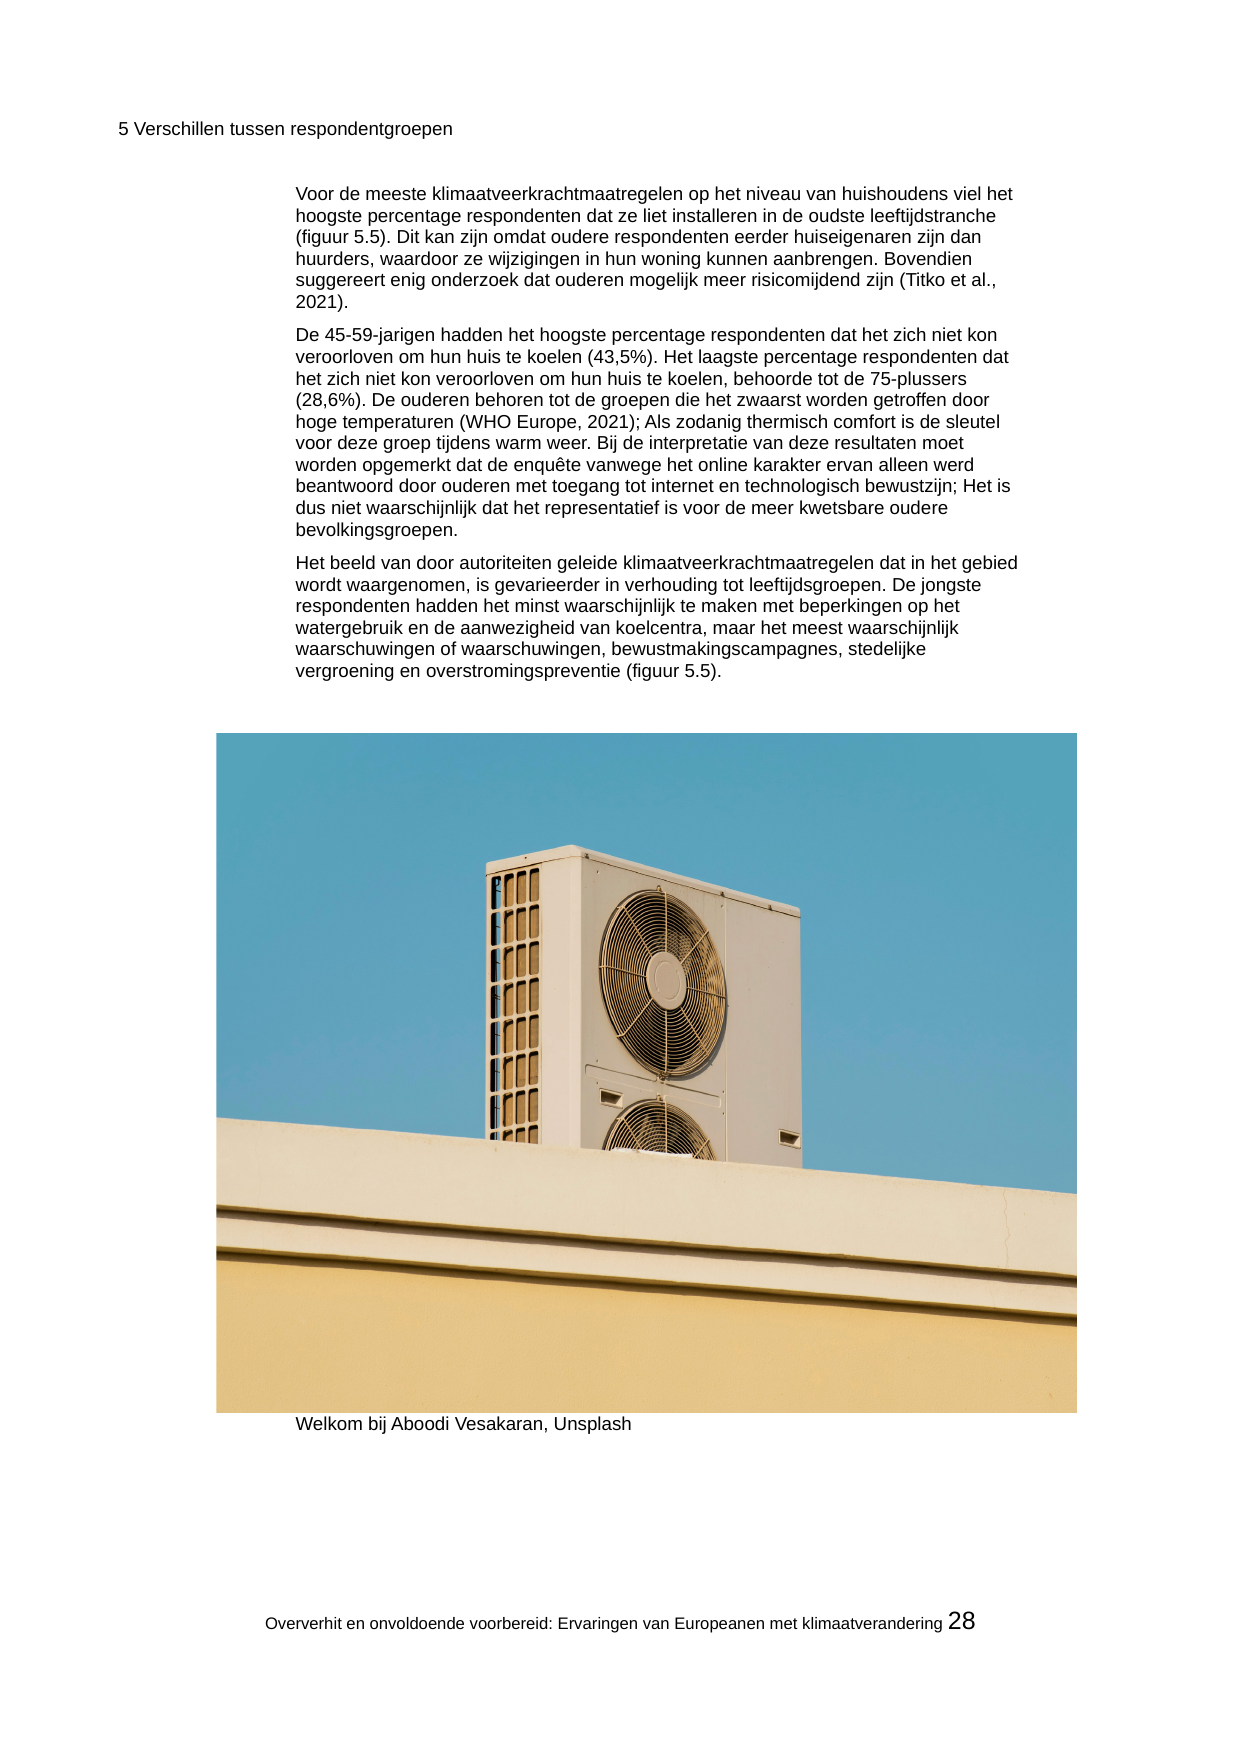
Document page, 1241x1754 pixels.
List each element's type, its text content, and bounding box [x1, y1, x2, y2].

text De 45-59-jarigen hadden het hoogste percentage respondenten dat het zich niet kon veroorloven om hun huis te koelen (43,5%). Het laagste percentage respondenten dat het zich niet kon veroorloven om hun huis te koelen, behoorde tot de 75-plussers (28,6%). De ouderen behoren tot de groepen die het zwaarst worden getroffen door hoge temperaturen (WHO Europe, 2021); Als zodanig thermisch comfort is de sleutel voor deze groep tijdens warm weer. Bij de interpretatie van deze resultaten moet worden opgemerkt dat de enquête vanwege het online karakter ervan alleen werd beantwoord door ouderen met toegang tot internet en technologisch bewustzijn; Het is dus niet waarschijnlijk dat het representatief is voor de meer kwetsbare oudere bevolkingsgroepen. [295, 324, 1022, 540]
text Voor de meeste klimaatveerkrachtmaatregelen op het niveau van huishoudens viel het hoogste percentage respondenten dat ze liet installeren in de oudste leeftijdstranche (figuur 5.5). Dit kan zijn omdat oudere respondenten eerder huiseigenaren zijn dan huurders, waardoor ze wijzigingen in hun woning kunnen aanbrengen. Bovendien suggereert enig onderzoek dat ouderen mogelijk meer risicomijdend zijn (Titko et al., 2021). [295, 183, 1022, 312]
text Welkom bij Aboodi Vesakaran, Unsplash [295, 1413, 1022, 1434]
text Het beeld van door autoriteiten geleide klimaatveerkrachtmaatregelen dat in het gebied wordt waargenomen, is gevarieerder in verhouding tot leeftijdsgroepen. De jongste respondenten hadden het minst waarschijnlijk te maken met beperkingen op het watergebruik en de aanwezigheid van koelcentra, maar het meest waarschijnlijk waarschuwingen of waarschuwingen, bewustmakingscampagnes, stedelijke vergroening en overstromingspreventie (figuur 5.5). [295, 552, 1022, 681]
picture [216, 733, 1077, 1413]
text [295, 726, 1022, 733]
